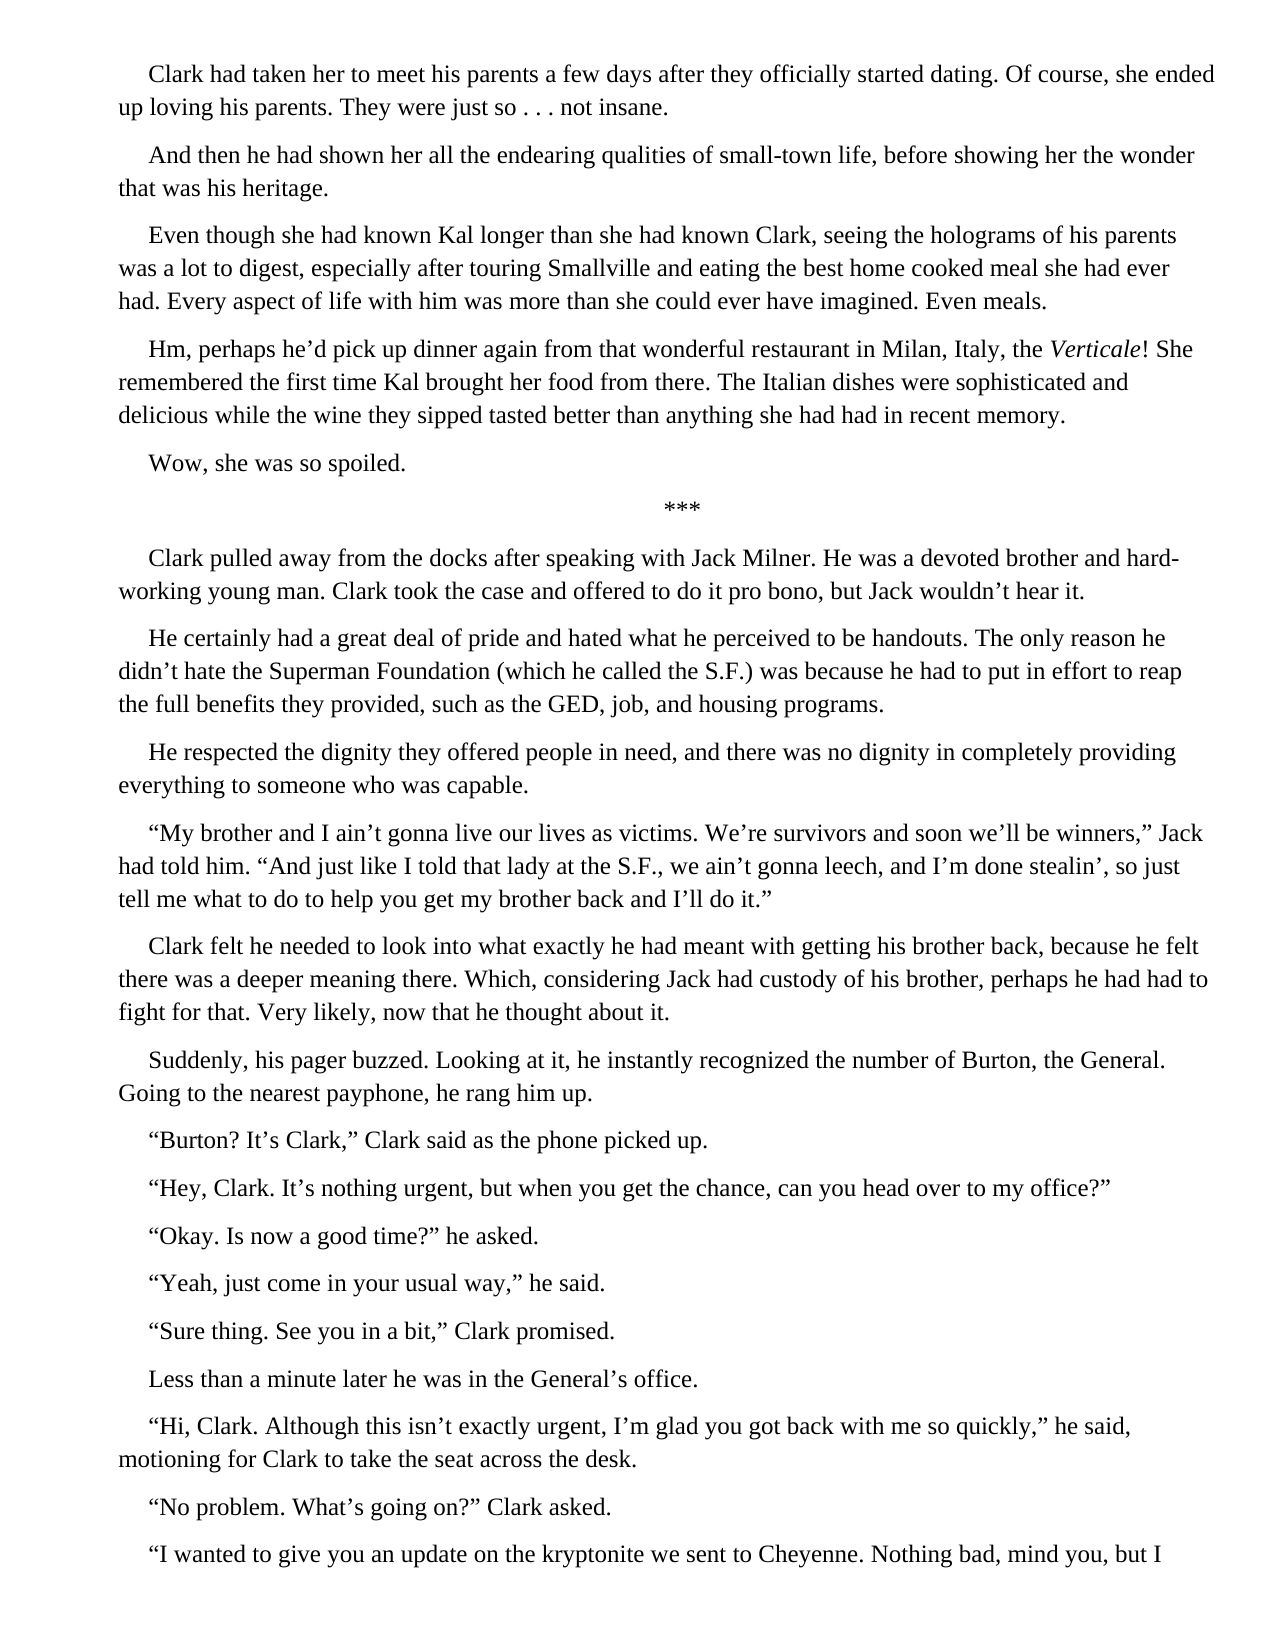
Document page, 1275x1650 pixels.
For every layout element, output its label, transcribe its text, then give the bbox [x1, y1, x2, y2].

text And then he had shown her all the endearing qualities of small-town life, before showing her the wonder that was his heritage. [118, 140, 1216, 201]
text Clark felt he needed to look into what exactly he had meant with getting his brother back, because he felt there was a deeper meaning there. Which, considering Jack had custody of his brother, perhaps he had had to fight for that. Very likely, now that he thought about it. [118, 931, 1216, 1026]
text He respected the dignity they offered people in need, and there was no dignity in completely providing everything to someone who was capable. [118, 737, 1216, 799]
text Wow, she was so spoiled. [118, 448, 1216, 476]
text Clark pulled away from the docks after speaking with Jack Milner. He was a devoted brother and hard-working young man. Clark took the case and offered to do it pro bono, but Jack wouldn’t hear it. [118, 543, 1216, 604]
text “Okay. Is now a good time?” he asked. [118, 1221, 1216, 1249]
text He certainly had a great deal of pride and hated what he perceived to be handouts. The only reason he didn’t hate the Superman Foundation (which he called the S.F.) was because he had to put in effort to reap the full benefits they provided, such as the GED, job, and housing programs. [118, 623, 1216, 718]
text Hm, perhaps he’d pick up dinner again from that wonderful restaurant in Milan, Italy, the Verticale! She remembered the first time Kal brought her food from there. The Italian dishes were sophisticated and delicious while the wine they sipped tasted better than anything she had had in recent memory. [118, 334, 1216, 429]
text Less than a minute later he was in the General’s office. [118, 1364, 1216, 1392]
text “Burton? It’s Clark,” Clark said as the phone picked up. [118, 1126, 1216, 1154]
text “My brother and I ain’t gonna live our lives as victims. We’re survivors and soon we’ll be winners,” Jack had told him. “And just like I told that lady at the S.F., we ain’t gonna leech, and I’m done stealin’, so just tell me what to do to help you get my brother back and I’ll do it.” [118, 818, 1216, 912]
text Even though she had known Kal longer than she had known Clark, seeing the holograms of his parents was a lot to digest, especially after touring Smallville and eating the best home cooked meal she had ever had. Every aspect of life with him was more than she could ever have imagined. Even meals. [118, 220, 1216, 315]
text Suddenly, his pager buzzed. Looking at it, he instantly recognized the number of Burton, the General. Going to the nearest payphone, he rang him up. [118, 1045, 1216, 1107]
text “Sure thing. See you in a bit,” Clark promised. [118, 1316, 1216, 1345]
text “No problem. What’s going on?” Clark asked. [118, 1492, 1216, 1521]
text Clark had taken her to meet his parents a few days after they officially started dating. Of course, she ended up loving his parents. They were just so . . . not insane. [118, 59, 1216, 121]
text “Hey, Clark. It’s nothing urgent, but when you get the chance, can you head over to my office?” [118, 1173, 1216, 1202]
text “Hi, Clark. Although this isn’t exactly urgent, I’m glad you got back with me so quickly,” he said, motioning for Clark to take the seat across the desk. [118, 1411, 1216, 1473]
text *** [118, 495, 1216, 524]
text “Yeah, just come in your usual way,” he said. [118, 1268, 1216, 1297]
text “I wanted to give you an update on the kryptonite we sent to Cheyenne. Nothing bad, mind you, but I [118, 1539, 1216, 1568]
